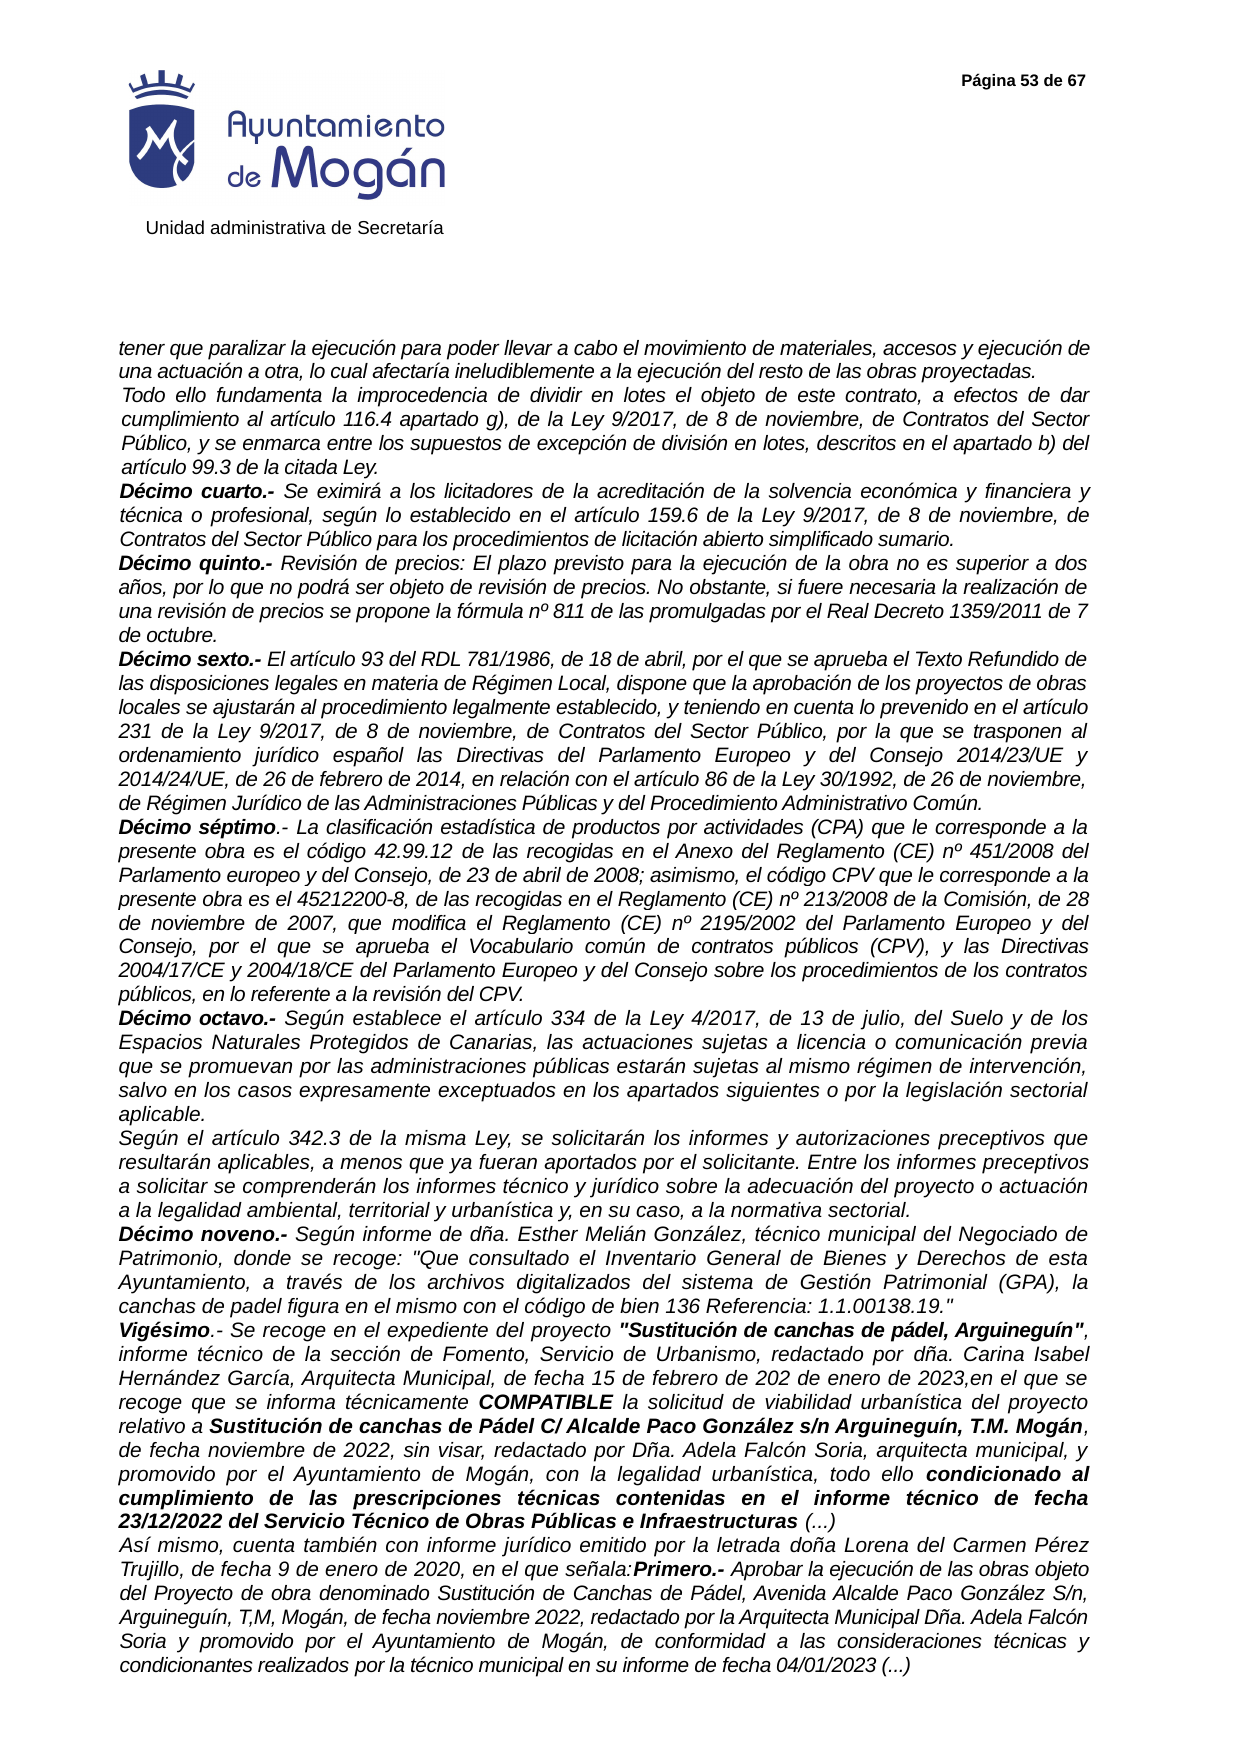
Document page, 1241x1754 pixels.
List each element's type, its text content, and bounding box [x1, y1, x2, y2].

text Todo ello fundamenta la improcedencia de dividir en lotes el objeto de este contrato, a efectos de dar cumplimiento al artículo 116.4 apartado g), de la Ley 9/2017, de 8 de noviembre, de Contratos del Sector Público, y se enmarca entre los supuestos de excepción de división en lotes, descritos en el apartado b) del artículo 99.3 de la citada Ley. [121, 383, 1092, 479]
text Décimo séptimo.- La clasificación estadística de productos por actividades (CPA) que le corresponde a la presente obra es el código 42.99.12 de las recogidas en el Anexo del Reglamento (CE) nº 451/2008 del Parlamento europeo y del Consejo, de 23 de abril de 2008; asimismo, el código CPV que le corresponde a la presente obra es el 45212200-8, de las recogidas en el Reglamento (CE) nº 213/2008 de la Comisión, de 28 de noviembre de 2007, que modifica el Reglamento (CE) nº 2195/2002 del Parlamento Europeo y del Consejo, por el que se aprueba el Vocabulario común de contratos públicos (CPV), y las Directivas 2004/17/CE y 2004/18/CE del Parlamento Europeo y del Consejo sobre los procedimientos de los contratos públicos, en lo referente a la revisión del CPV. [118, 814, 1091, 1006]
text Décimo quinto.- Revisión de precios: El plazo previsto para la ejecución de la obra no es superior a dos años, por lo que no podrá ser objeto de revisión de precios. No obstante, si fuere necesaria la realización de una revisión de precios se propone la fórmula nº 811 de las promulgadas por el Real Decreto 1359/2011 de 7 de octubre. [118, 551, 1090, 647]
text Décimo sexto.- El artículo 93 del RDL 781/1986, de 18 de abril, por el que se aprueba el Texto Refundido de las disposiciones legales en materia de Régimen Local, dispone que la aprobación de los proyectos de obras locales se ajustarán al procedimiento legalmente establecido, y teniendo en cuenta lo prevenido en el artículo 231 de la Ley 9/2017, de 8 de noviembre, de Contratos del Sector Público, por la que se trasponen al ordenamiento jurídico español las Directivas del Parlamento Europeo y del Consejo 2014/23/UE y 2014/24/UE, de 26 de febrero de 2014, en relación con el artículo 86 de la Ley 30/1992, de 26 de noviembre, de Régimen Jurídico de las Administraciones Públicas y del Procedimiento Administrativo Común. [118, 647, 1090, 814]
text Décimo noveno.- Según informe de dña. Esther Melián González, técnico municipal del Negociado de Patrimonio, donde se recoge: "Que consultado el Inventario General de Bienes y Derechos de esta Ayuntamiento, a través de los archivos digitalizados del sistema de Gestión Patrimonial (GPA), la canchas de padel figura en el mismo con el código de bien 136 Referencia: 1.1.00138.19." [118, 1222, 1091, 1318]
text tener que paralizar la ejecución para poder llevar a cabo el movimiento de materiales, accesos y ejecución de una actuación a otra, lo cual afectaría ineludiblemente a la ejecución del resto de las obras proyectadas. [118, 335, 1092, 383]
text Décimo cuarto.- Se eximirá a los licitadores de la acreditación de la solvencia económica y financiera y técnica o profesional, según lo establecido en el artículo 159.6 de la Ley 9/2017, de 8 de noviembre, de Contratos del Sector Público para los procedimientos de licitación abierto simplificado sumario. [119, 479, 1092, 551]
text Así mismo, cuenta también con informe jurídico emitido por la letrada doña Lorena del Carmen Pérez Trujillo, de fecha 9 de enero de 2020, en el que señala:Primero.- Aprobar la ejecución de las obras objeto del Proyecto de obra denominado Sustitución de Canchas de Pádel, Avenida Alcalde Paco González S/n, Arguineguín, T,M, Mogán, de fecha noviembre 2022, redactado por la Arquitecta Municipal Dña. Adela Falcón Soria y promovido por el Ayuntamiento de Mogán, de conformidad a las consideraciones técnicas y condicionantes realizados por la técnico municipal en su informe de fecha 04/01/2023 (...) [119, 1533, 1091, 1677]
text Según el artículo 342.3 de la misma Ley, se solicitarán los informes y autorizaciones preceptivos que resultarán aplicables, a menos que ya fueran aportados por el solicitante. Entre los informes preceptivos a solicitar se comprenderán los informes técnico y jurídico sobre la adecuación del proyecto o actuación a la legalidad ambiental, territorial y urbanística y, en su caso, a la normativa sectorial. [118, 1126, 1092, 1222]
picture [128, 70, 445, 206]
text Vigésimo.- Se recoge en el expediente del proyecto "Sustitución de canchas de pádel, Arguineguín", informe técnico de la sección de Fomento, Servicio de Urbanismo, redactado por dña. Carina Isabel Hernández García, Arquitecta Municipal, de fecha 15 de febrero de 202 de enero de 2023,en el que se recoge que se informa técnicamente COMPATIBLE la solicitud de viabilidad urbanística del proyecto relativo a Sustitución de canchas de Pádel C/ Alcalde Paco González s/n Arguineguín, T.M. Mogán, de fecha noviembre de 2022, sin visar, redactado por Dña. Adela Falcón Soria, arquitecta municipal, y promovido por el Ayuntamiento de Mogán, con la legalidad urbanística, todo ello condicionado al cumplimiento de las prescripciones técnicas contenidas en el informe técnico de fecha 23/12/2022 del Servicio Técnico de Obras Públicas e Infraestructuras (...) [118, 1318, 1091, 1533]
text Décimo octavo.- Según establece el artículo 334 de la Ley 4/2017, de 13 de julio, del Suelo y de los Espacios Naturales Protegidos de Canarias, las actuaciones sujetas a licencia o comunicación previa que se promuevan por las administraciones públicas estarán sujetas al mismo régimen de intervención, salvo en los casos expresamente exceptuados en los apartados siguientes o por la legislación sectorial aplicable. [118, 1006, 1091, 1126]
